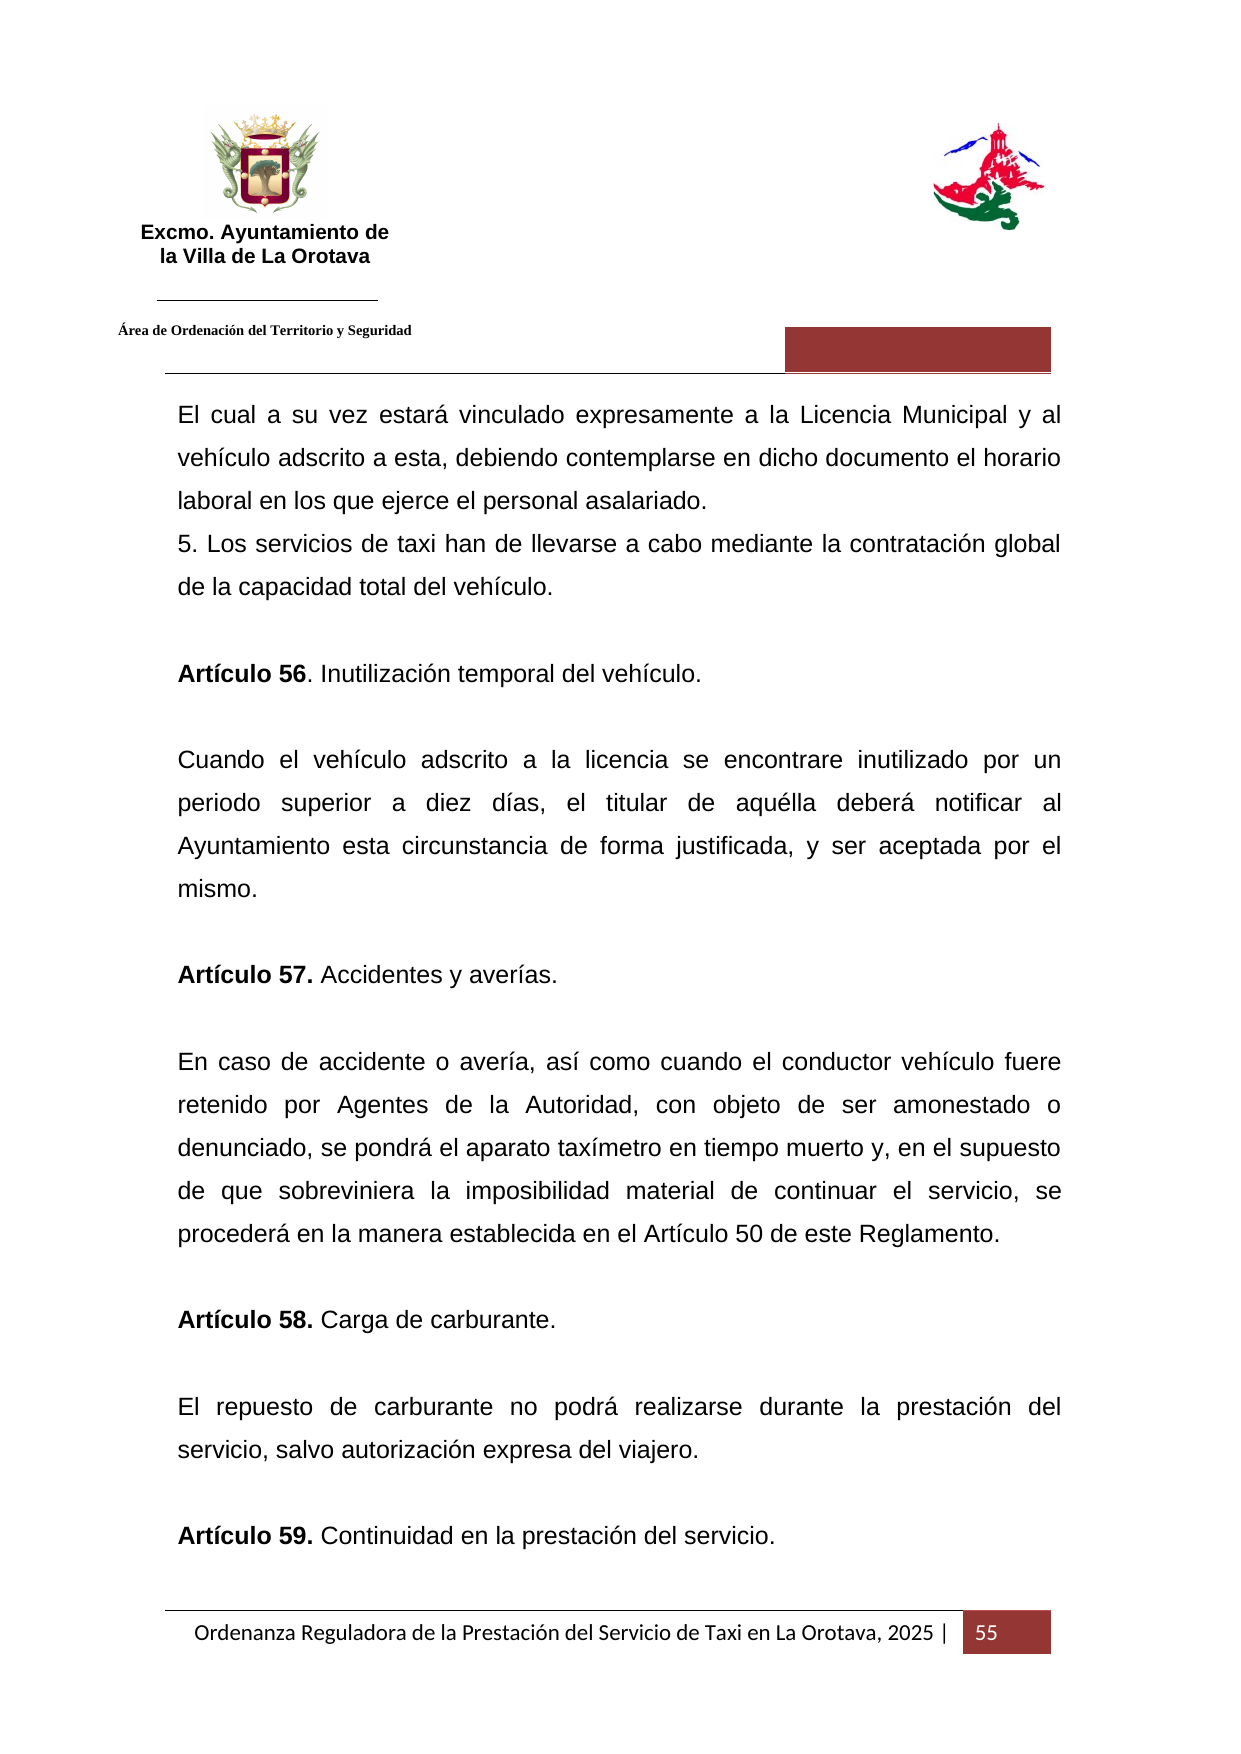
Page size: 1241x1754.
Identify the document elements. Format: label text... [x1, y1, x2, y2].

text El cual a su vez estará vinculado expresamente a la Licencia Municipal y al vehículo adscrito a esta, debiendo contemplarse en dicho documento el horario laboral en los que ejerce el personal asalariado. [177, 400, 1063, 515]
text En caso de accidente o avería, así como cuando el conductor vehículo fuere retenido por Agentes de la Autoridad, con objeto de ser amonestado o denunciado, se pondrá el aparato taxímetro en tiempo muerto y, en el supuesto de que sobreviniera la imposibilidad material de continuar el servicio, se procederá en la manera establecida en el Artículo 50 de este Reglamento. [177, 1047, 1063, 1248]
text Artículo 59. Continuidad en la prestación del servicio. [177, 1521, 1063, 1550]
text Cuando el vehículo adscrito a la licencia se encontrare inutilizado por un periodo superior a diez días, el titular de aquélla deberá notificar al Ayuntamiento esta circunstancia de forma justificada, y ser aceptada por el mismo. [177, 745, 1063, 903]
picture [202, 105, 328, 220]
text Artículo 56. Inutilización temporal del vehículo. [177, 658, 1063, 687]
text 5. Los servicios de taxi han de llevarse a cabo mediante la contratación global de la capacidad total del vehículo. [177, 529, 1063, 601]
text Artículo 58. Carga de carburante. [177, 1305, 1063, 1334]
text El repuesto de carburante no podrá realizarse durante la prestación del servicio, salvo autorización expresa del viajero. [177, 1392, 1063, 1463]
text Artículo 57. Accidentes y averías. [177, 960, 1063, 989]
